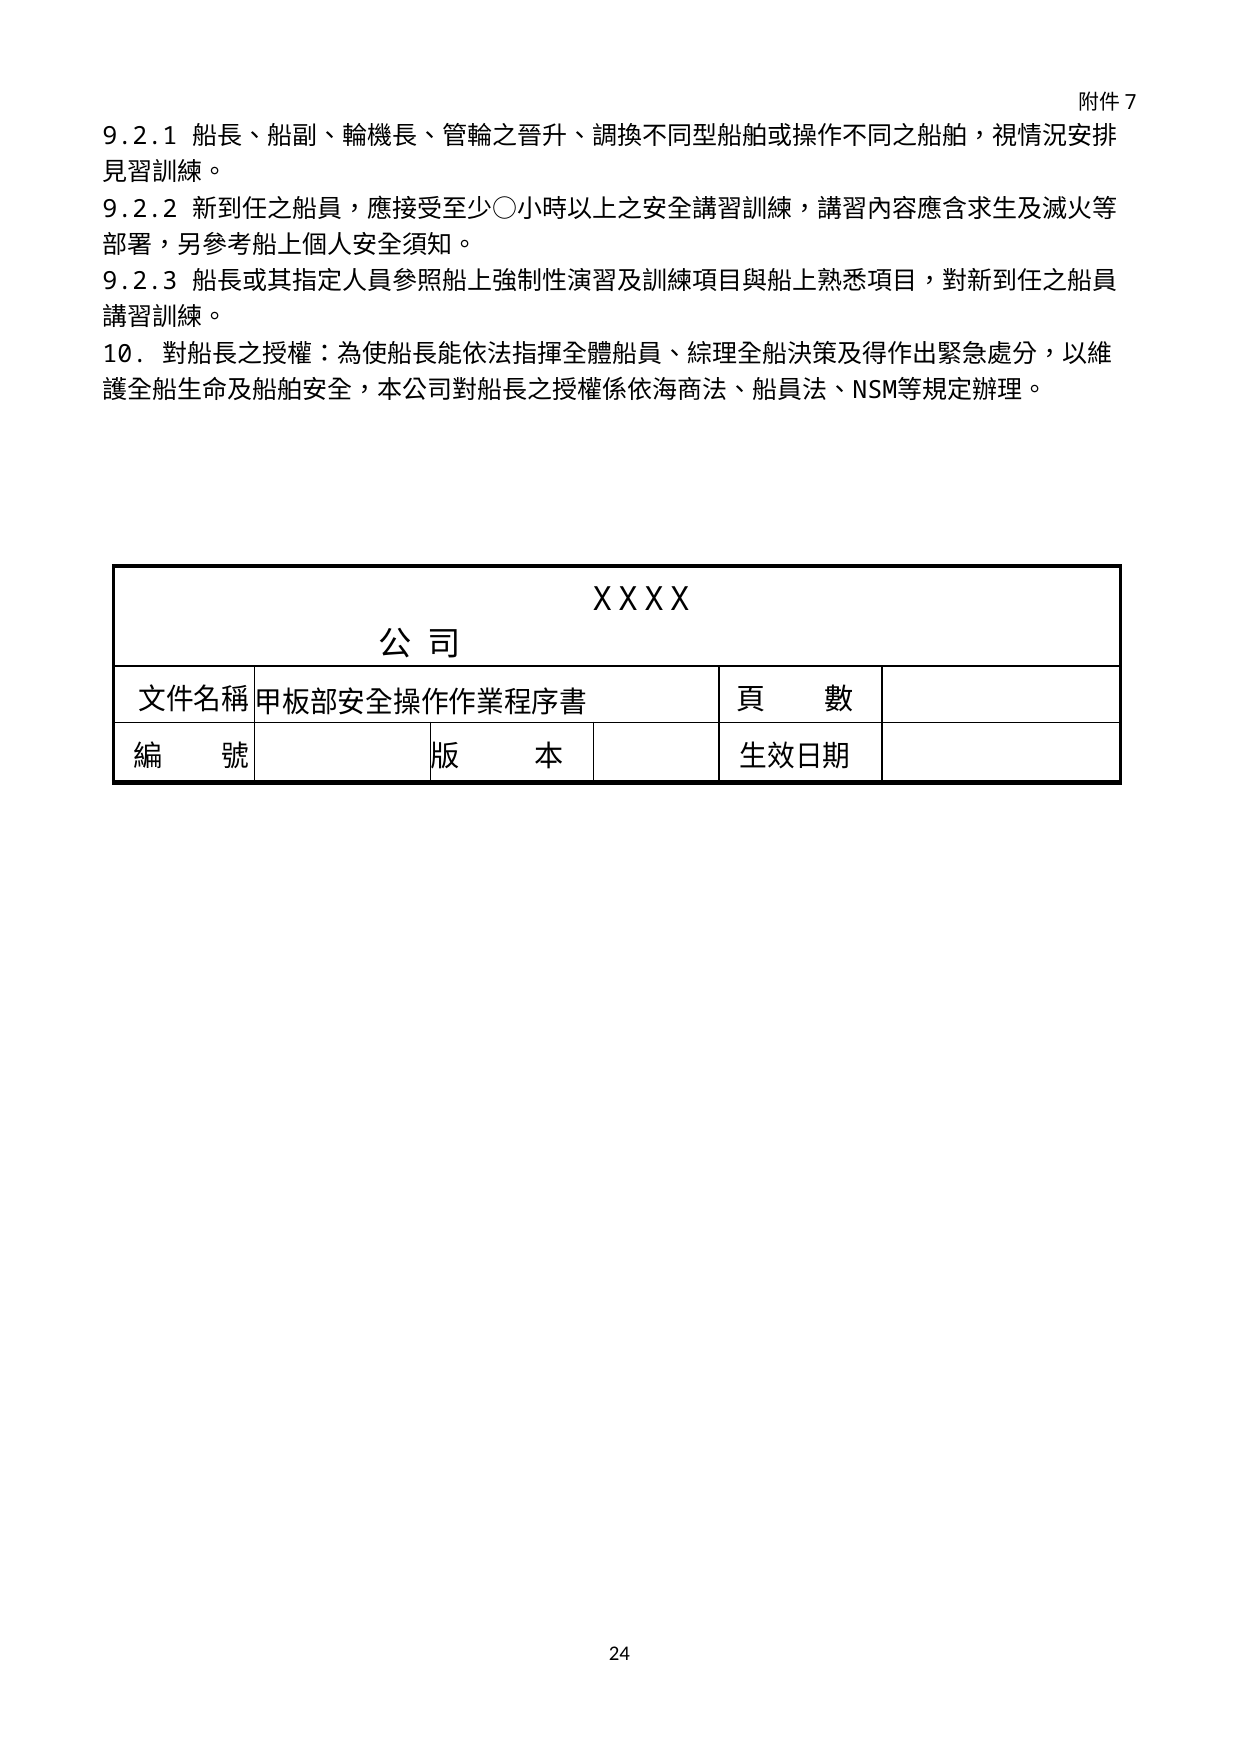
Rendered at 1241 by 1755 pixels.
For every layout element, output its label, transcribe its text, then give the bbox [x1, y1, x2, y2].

table_header XXXX 公 司 [115, 568, 1119, 665]
table_cell 甲板部安全操作作業程序書 [255, 667, 718, 722]
text 9.2.3 船長或其指定人員參照船上強制性演習及訓練項目與船上熟悉項目，對新到任之船員講習訓練。 [102, 261, 1136, 333]
table_cell [594, 723, 718, 780]
table_cell 版 本 [431, 723, 593, 780]
text 10. 對船長之授權：為使船長能依法指揮全體船員、綜理全船決策及得作出緊急處分，以維護全船生命及船舶安全，本公司對船長之授權係依海商法、船員法、NSM等規定辦理。 [102, 333, 1136, 406]
text 9.2.2 新到任之船員，應接受至少○小時以上之安全講習訓練，講習內容應含求生及滅火等部署，另參考船上個人安全須知。 [102, 188, 1136, 261]
table_cell [255, 723, 430, 780]
text 9.2.1 船長、船副、輪機長、管輪之晉升、調換不同型船舶或操作不同之船舶，視情況安排見習訓練。 [102, 116, 1136, 188]
table_cell [883, 667, 1119, 722]
table_cell 文件名稱 [115, 667, 254, 722]
table_cell 生效日期 [720, 723, 881, 780]
table_cell 編 號 [115, 723, 254, 780]
table_cell [883, 723, 1119, 780]
table_cell 頁 數 [720, 667, 881, 722]
